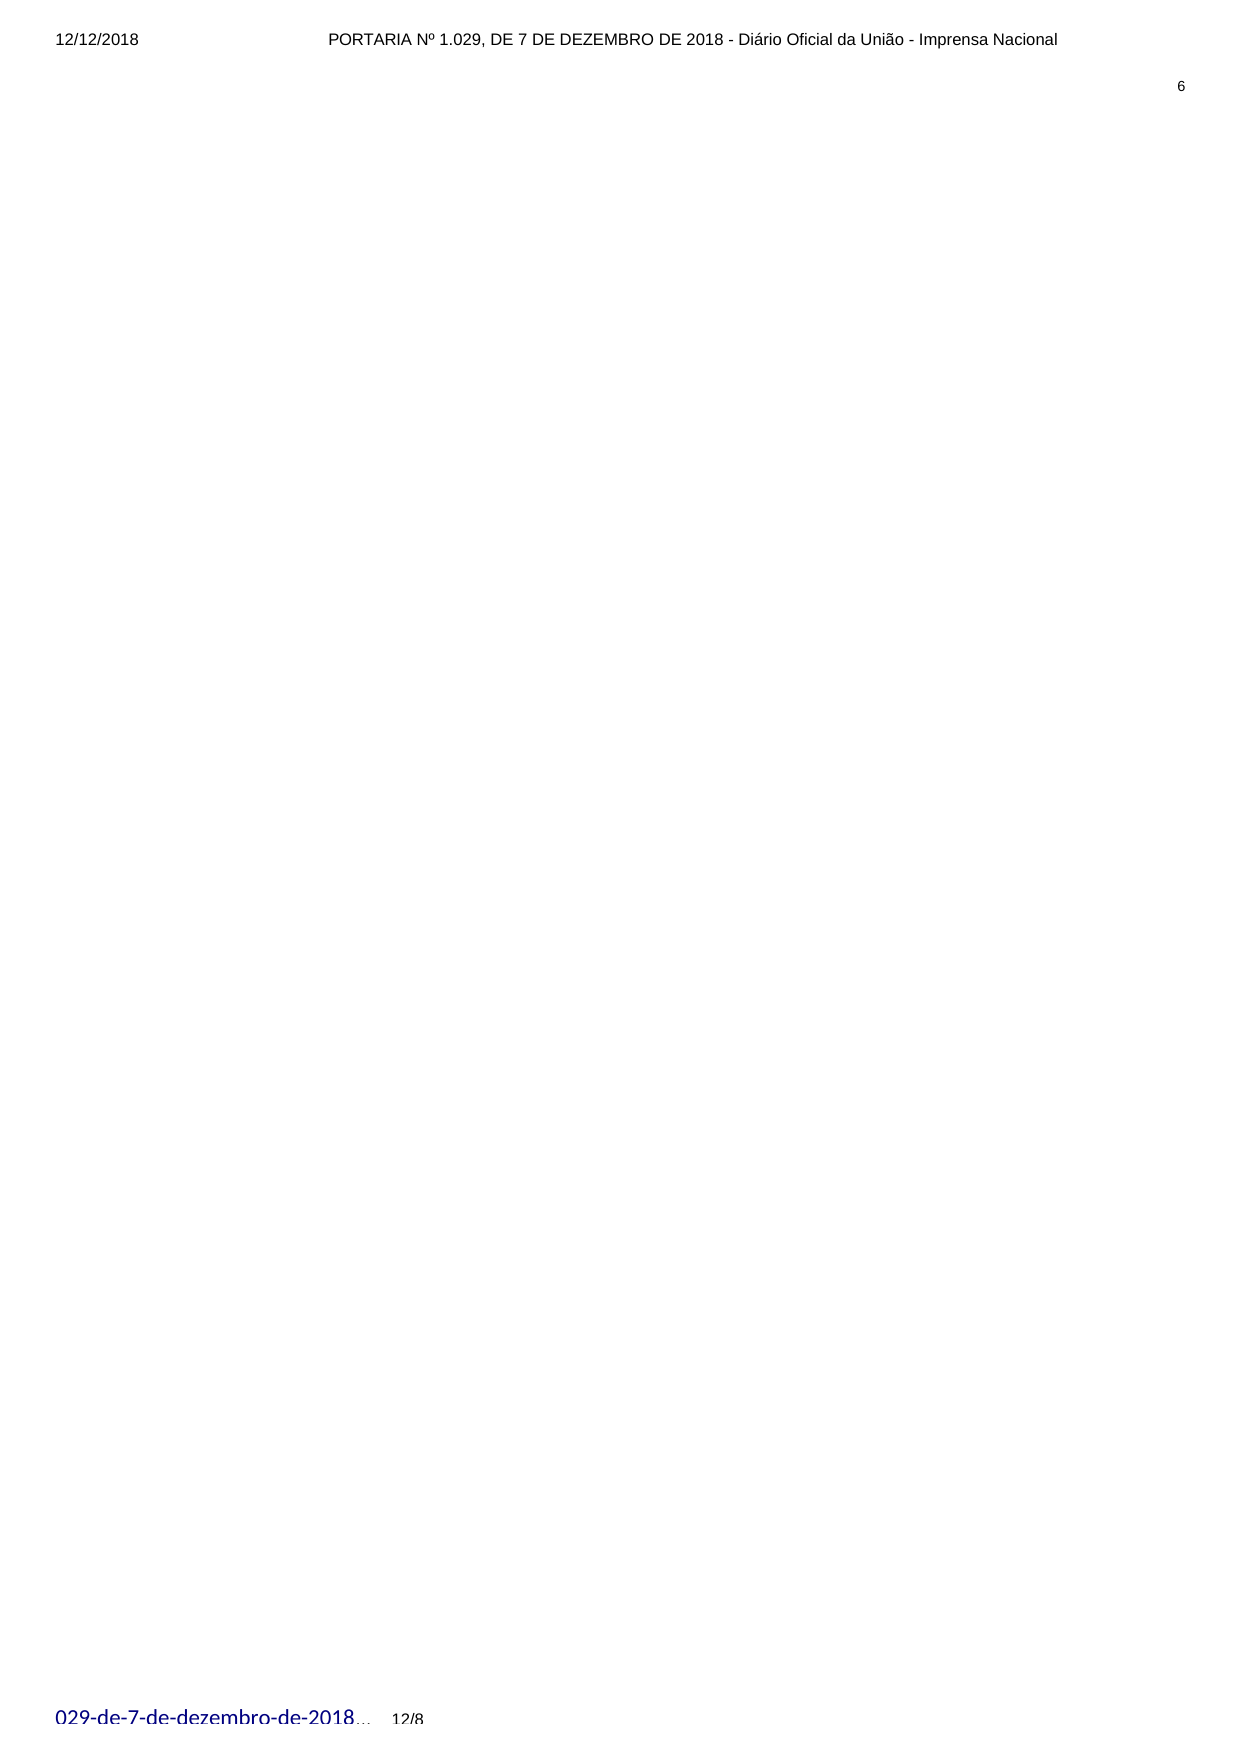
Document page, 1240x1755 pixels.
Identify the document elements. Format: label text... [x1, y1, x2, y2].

text 6 [44, 77, 1185, 94]
